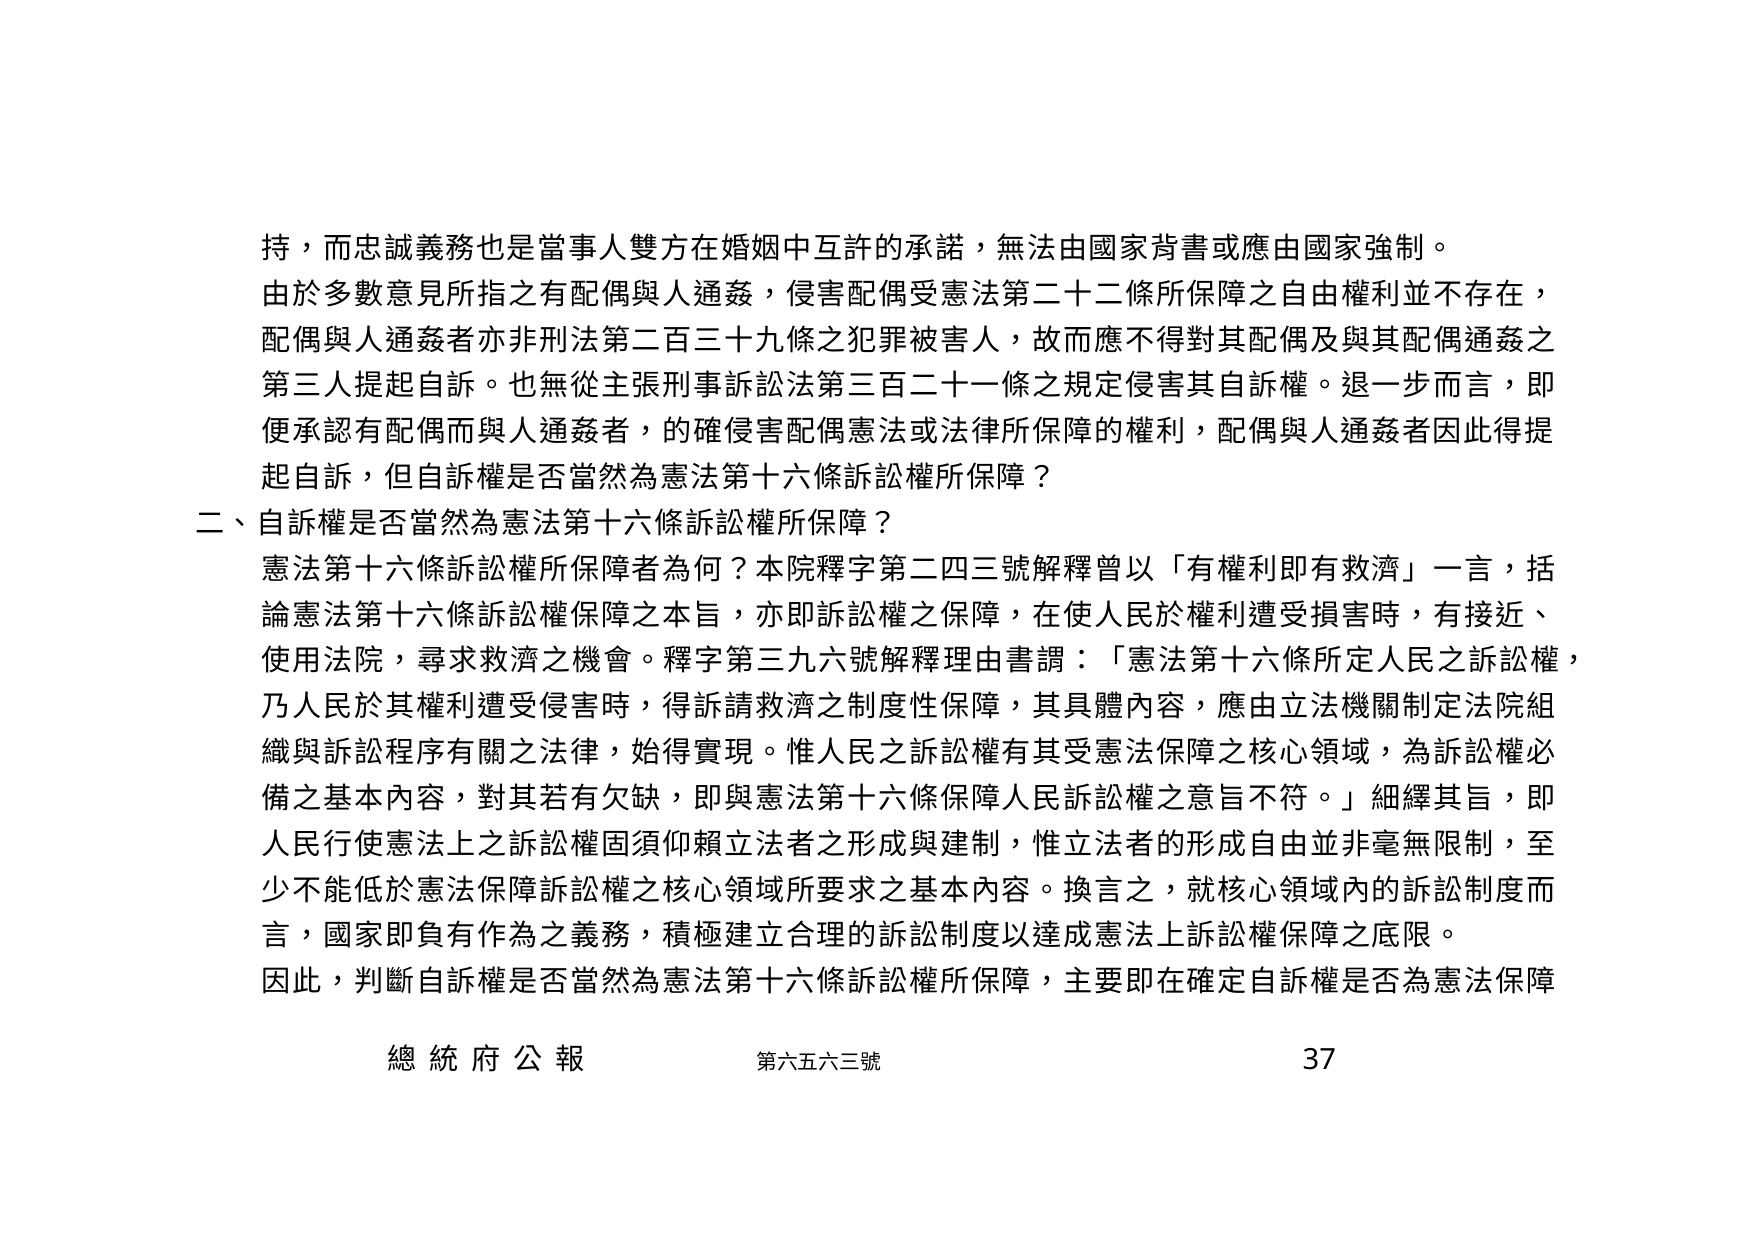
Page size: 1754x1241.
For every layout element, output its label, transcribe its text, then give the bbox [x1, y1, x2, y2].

text 憲法第十六條訴訟權所保障者為何？本院釋字第二四三號解釋曾以「有權利即有救濟」一言，括論憲法第十六條訴訟權保障之本旨，亦即訴訟權之保障，在使人民於權利遭受損害時，有接近、使用法院，尋求救濟之機會。釋字第三九六號解釋理由書謂：「憲法第十六條所定人民之訴訟權，乃人民於其權利遭受侵害時，得訴請救濟之制度性保障，其具體內容，應由立法機關制定法院組織與訴訟程序有關之法律，始得實現。惟人民之訴訟權有其受憲法保障之核心領域，為訴訟權必備之基本內容，對其若有欠缺，即與憲法第十六條保障人民訴訟權之意旨不符。」細繹其旨，即人民行使憲法上之訴訟權固須仰賴立法者之形成與建制，惟立法者的形成自由並非毫無限制，至少不能低於憲法保障訴訟權之核心領域所要求之基本內容。換言之，就核心領域內的訴訟制度而言，國家即負有作為之義務，積極建立合理的訴訟制度以達成憲法上訴訟權保障之底限。 [262, 542, 1559, 955]
text 因此，判斷自訴權是否當然為憲法第十六條訴訟權所保障，主要即在確定自訴權是否為憲法保障人民訴訟權之核心領域而為訴訟權必備之基本內容，而不容立法者任意刪減。故而我們首先必須確定者即為憲法保障人民訴訟權的核心領域為何？就該問題，本席認為應從憲法相關規定以及本院過去之見解，體系性地予以釐清。根據憲法第八條、第九條、第七十七條、第七十八條、第八十條、第八十一條、第一百三十二條，以及中華民國八十九年四月二十五日修正公布之憲法增修條文第五條規定，憲法明文規範之訴訟制度之種類有民事訴訟、刑事訴訟、行政訴訟、公務員懲戒、選舉訴訟、政黨違憲解散等基本訴訟種類，以及訴訟應由法院依據法律獨立審判。而本院過去就訴訟核心要求並作有多則解釋以為補充闡明。抽象而言，訴訟制度之設計「形式上應保障個人得向法院主張其權利，且實質上亦須使個人之權利獲得確實有效之保護」（釋字第四一八號解釋理由書參照），也就是說若（一）人民接近使用憲法上法院的管道受到重大阻礙，甚至完全封鎖，以致無法獲得具備身分保障並獨立審判之法官依法審判之救濟，或（二）訴訟制度僅為形式上聊備一格之程序設置，實質上並不具備有效權利保護功能，則可認為並不具備訴訟權必備之基本內容。如以過去本院所為相關解釋為例，保障人民接近使用法院作為救濟管道者，如：釋字第二二○號解釋就勞資糾紛裁決、釋字第二七三號解釋就都市計畫複測決定、釋字第二九五號解釋就會計師懲戒處分、釋字第三八四號解釋就警察機關認定為流氓並予告誡處分等，皆認不許人民提起行政訴訟牴觸憲法保障人民訴訟權之意旨。另如特別權力關係的突破（釋字第二九八號、第三二一號、第三二三號、第三八二號解釋等參照），也屬於此一保障人民接近使用法院作為救濟管道之例。又本院強調訴訟救濟須由憲法上之法院為之，並由憲法上法官依法獨立審判，如釋字第三九六號解釋及釋字第四三六號解釋即為著例。至於要求訴訟制度須實質具備有效權利保護功能者，例如釋字第三六八號解釋不許行政機關重為已經行政法院指摘違法而撤銷之處分、釋字第四四六號解釋容許行政訴訟未設給付訴訟類型以前，權宜向普通法院提起給付之訴，其意旨皆在強調，國家不得因訴訟制度設計之侷限而使人民形式上雖得提起訴訟，但於權利之回復毫無助益。 [262, 955, 1559, 1001]
text 按婚姻家庭制度在我國憲法中並未有明文保障，惟本院歷來已有多號解釋承認人民婚姻自由與婚姻生活秩序受憲法第二十二條保障。例如，釋字第二四二號解釋保障人民，有長期實際共同生活事實之合法婚姻關係，不因國家遭逢重大變故，反遭一般重婚禁止規定所影響；釋字第三六二號解釋承認人民有婚姻自由，並避免重婚禁止規定妨礙人民善意行使選擇配偶之權利；釋字第五五二號解釋雖進一步限制釋字第三六二號解釋僅適用於雙方善意且無過失之情形，但認為婚姻自由係受憲法第二十二條所保障之人民自由權利之基本觀點並無不同，其具體內容至少包含婚姻擇偶之自由及穩定共同生活秩序之保障；釋字第五五四號解釋則認為婚姻制度係受憲法制度性保障，其核心係在使「一夫一妻」「營永久共同生活」並使「雙方人格得以實現與發展」，國家為確保婚姻制度之存續與圓滿，自得制定相關規範，約束夫妻雙方互負忠誠義務︵註十三︶。多數意見認為有配偶而與人通姦，侵害配偶受憲法第二十二條所保障之自由權利，而在有上述多號解釋所列之自由權利類型可供選擇之情形下，卻未明白具體說明是何種自由權利受到侵害，是否即意味其所言之自由權利是相當地抽象，以致無法適當地予以具體化，而根本不存在？當然，就多數意見所言「有配偶而與人通姦，悖離婚姻忠誠，破壞家庭和諧，侵害憲法第二十二條所保障之自由權利」之文字觀之，多數意見所指之憲法第二十二條所保障之自由權利，可能是要求配偶不「悖離婚姻忠誠」之權利，或「家庭和諧」不被破壞之自由。然婚姻制度之存續與圓滿必須配偶雙方共同努力維持，而忠誠義務也是當事人雙方在婚姻中互許的承諾，無法由國家背書或應由國家強制。 [262, 222, 1559, 267]
text 二、自訴權是否當然為憲法第十六條訴訟權所保障？ [195, 497, 1559, 542]
text 由於多數意見所指之有配偶與人通姦，侵害配偶受憲法第二十二條所保障之自由權利並不存在，配偶與人通姦者亦非刑法第二百三十九條之犯罪被害人，故而應不得對其配偶及與其配偶通姦之第三人提起自訴。也無從主張刑事訴訟法第三百二十一條之規定侵害其自訴權。退一步而言，即便承認有配偶而與人通姦者，的確侵害配偶憲法或法律所保障的權利，配偶與人通姦者因此得提起自訴，但自訴權是否當然為憲法第十六條訴訟權所保障？ [262, 267, 1559, 497]
